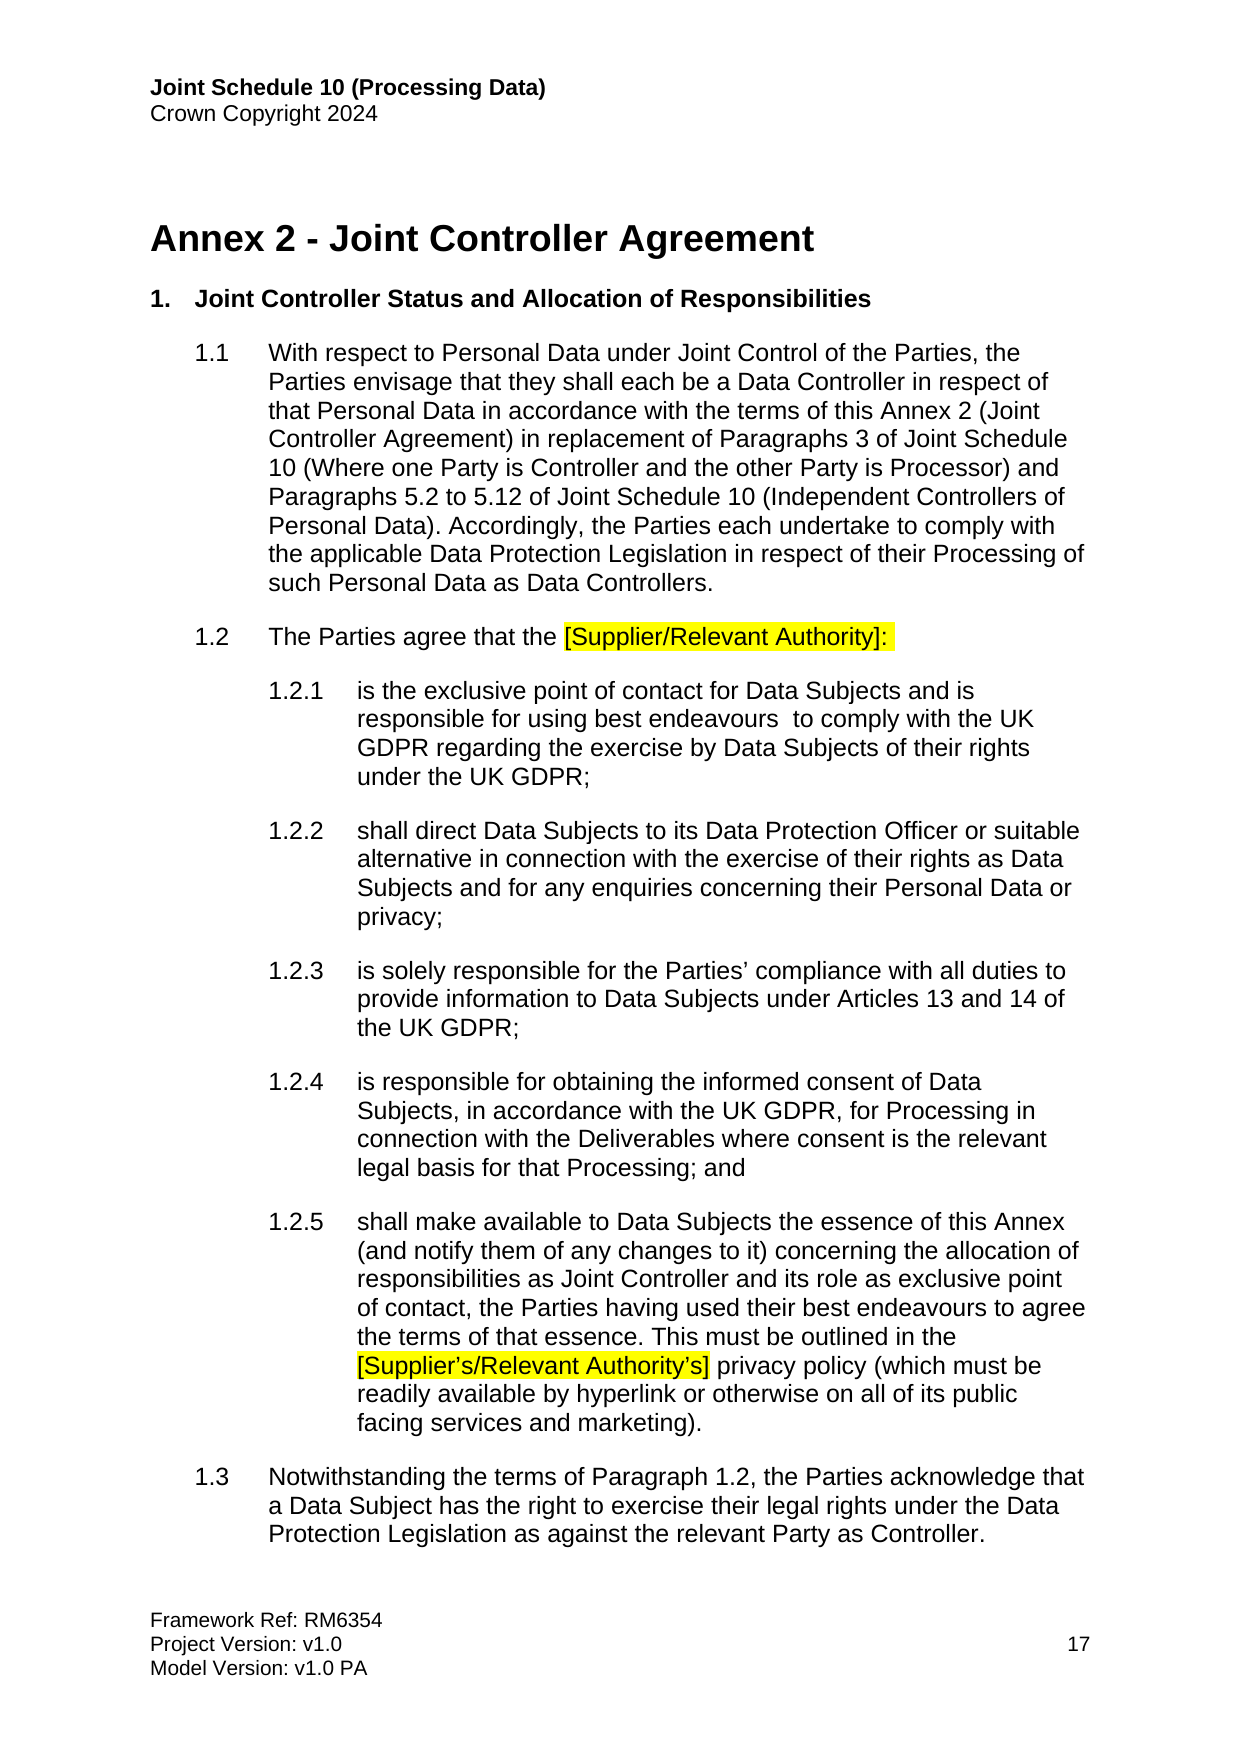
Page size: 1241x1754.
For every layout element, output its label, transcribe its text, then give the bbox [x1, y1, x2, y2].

list shall make available to Data Subjects the essence of this Annex (and notify them of any changes to it) concerning the allocation of responsibilities as Joint Controller and its role as exclusive point of contact, the Parties having used their best endeavours to agree the terms of that essence. This must be outlined in the [Supplier’s/Relevant Authority’s] privacy policy (which must be readily available by hyperlink or otherwise on all of its public facing services and marketing). [268, 1207, 1090, 1437]
list is responsible for obtaining the informed consent of Data Subjects, in accordance with the UK GDPR, for Processing in connection with the Deliverables where consent is the relevant legal basis for that Processing; and [268, 1067, 1090, 1182]
list is solely responsible for the Parties’ compliance with all duties to provide information to Data Subjects under Articles 13 and 14 of the UK GDPR; [268, 956, 1090, 1042]
text 1.1 With respect to Personal Data under Joint Control of the Parties, the Parties envisage that they shall each be a Data Controller in respect of that Personal Data in accordance with the terms of this Annex 2 (Joint Controller Agreement) in replacement of Paragraphs 3 of Joint Schedule 10 (Where one Party is Controller and the other Party is Processor) and Paragraphs 5.2 to 5.12 of Joint Schedule 10 (Independent Controllers of Personal Data). Accordingly, the Parties each undertake to comply with the applicable Data Protection Legislation in respect of their Processing of such Personal Data as Data Controllers. [194, 338, 1090, 597]
text 1. Joint Controller Status and Allocation of Responsibilities [150, 284, 1090, 313]
text 1.3 Notwithstanding the terms of Paragraph 1.2, the Parties acknowledge that a Data Subject has the right to exercise their legal rights under the Data Protection Legislation as against the relevant Party as Controller. [194, 1462, 1090, 1548]
list The Parties agree that the [Supplier/Relevant Authority]: [194, 622, 1090, 651]
text 1.2.1 is the exclusive point of contact for Data Subjects and is responsible for using best endeavours to comply with the UK GDPR regarding the exercise by Data Subjects of their rights under the UK GDPR; [268, 676, 1090, 791]
list shall direct Data Subjects to its Data Protection Officer or suitable alternative in connection with the exercise of their rights as Data Subjects and for any enquiries concerning their Personal Data or privacy; [268, 816, 1090, 931]
text Annex 2 - Joint Controller Agreement [150, 216, 1090, 259]
